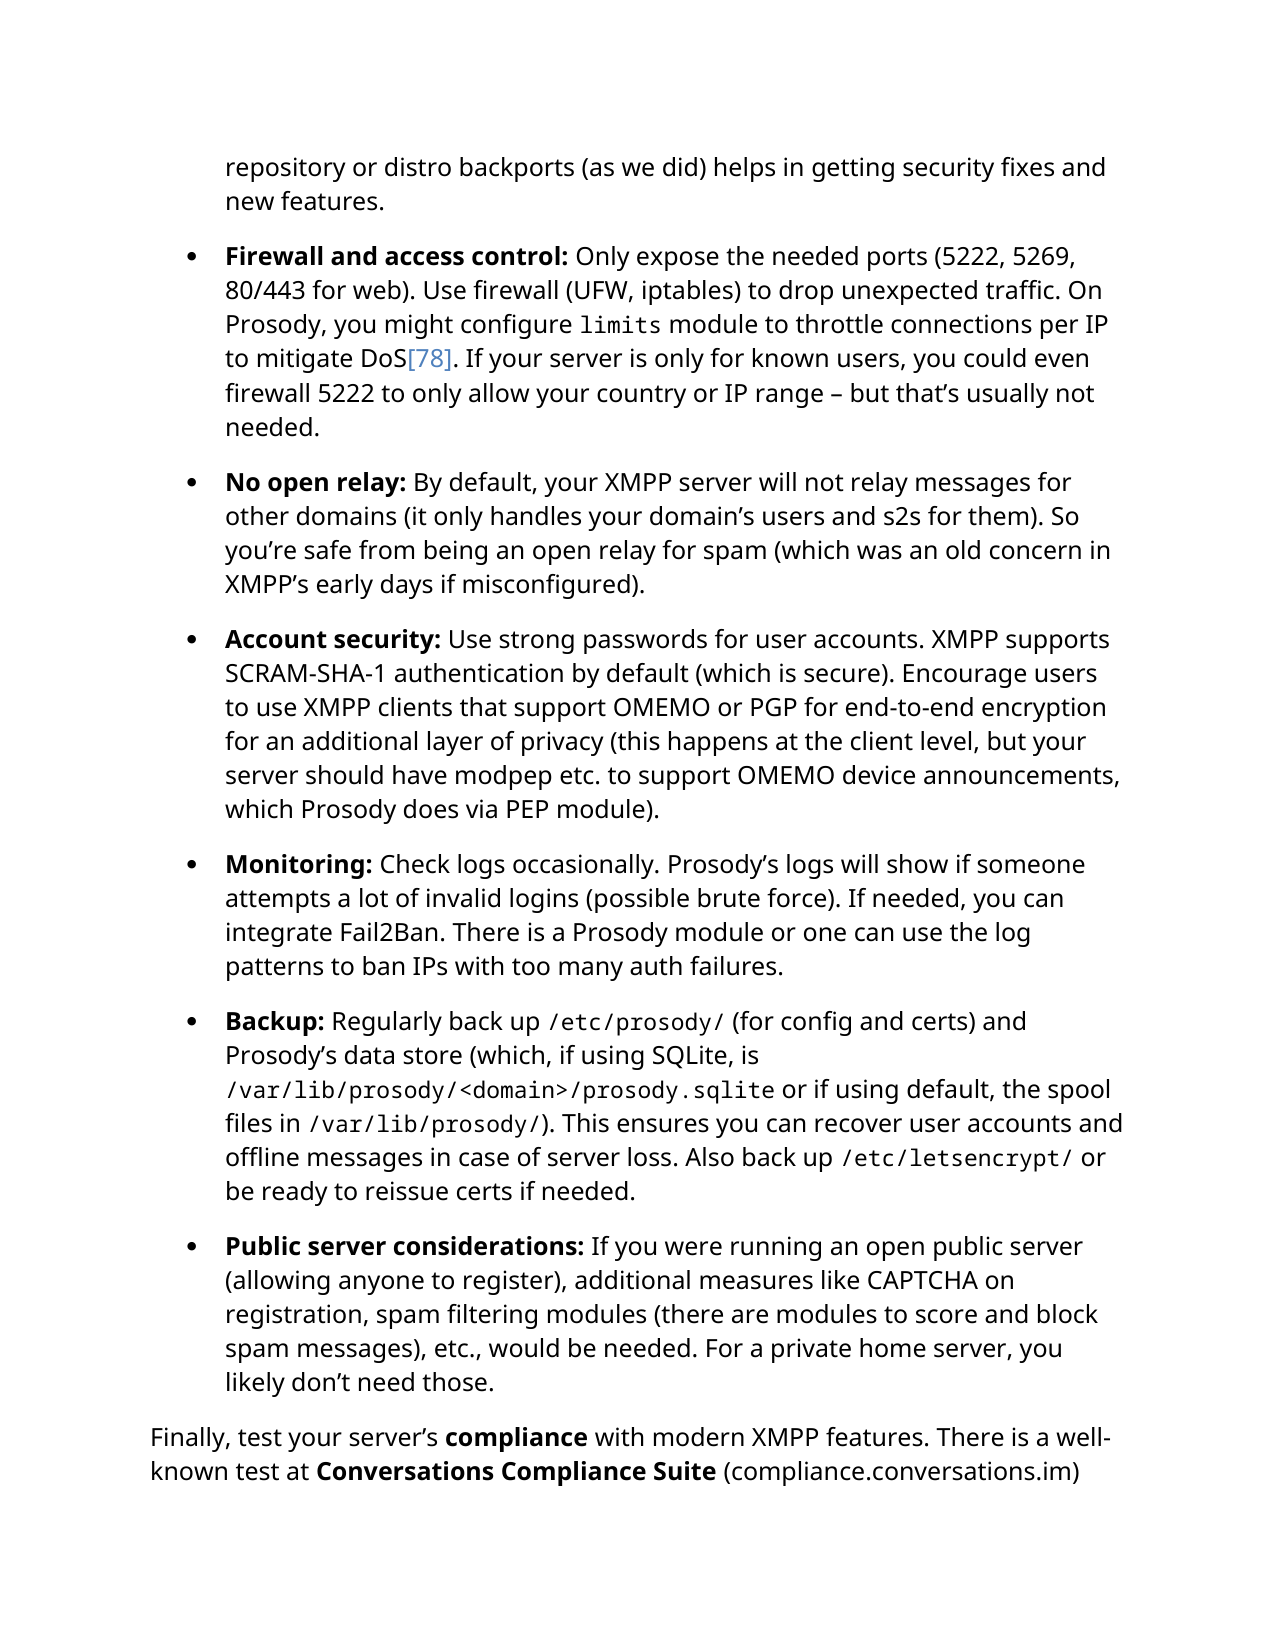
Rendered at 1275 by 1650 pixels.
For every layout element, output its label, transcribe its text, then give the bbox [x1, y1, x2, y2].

list Account security: Use strong passwords for user accounts. XMPP supports SCRAM-SHA-1 authentication by default (which is secure). Encourage users to use XMPP clients that support OMEMO or PGP for end-to-end encryption for an additional layer of privacy (this happens at the client level, but your server should have modpep etc. to support OMEMO device announcements, which Prosody does via PEP module). [187, 621, 1125, 826]
list Monitoring: Check logs occasionally. Prosody’s logs will show if someone attempts a lot of invalid logins (possible brute force). If needed, you can integrate Fail2Ban. There is a Prosody module or one can use the log patterns to ban IPs with too many auth failures. [187, 846, 1125, 983]
list No open relay: By default, your XMPP server will not relay messages for other domains (it only handles your domain’s users and s2s for them). So you’re safe from being an open relay for spam (which was an old concern in XMPP’s early days if misconfigured). [187, 464, 1125, 600]
list Firewall and access control: Only expose the needed ports (5222, 5269, 80/443 for web). Use firewall (UFW, iptables) to drop unexpected traffic. On Prosody, you might configure limits module to throttle connections per IP to mitigate DoS[78]. If your server is only for known users, you could even firewall 5222 to only allow your country or IP range – but that’s usually not needed. [187, 239, 1125, 443]
list Public server considerations: If you were running an open public server (allowing anyone to register), additional measures like CAPTCHA on registration, spam filtering modules (there are modules to score and block spam messages), etc., would be needed. For a private home server, you likely don’t need those. [187, 1229, 1125, 1399]
list Backup: Regularly back up /etc/prosody/ (for config and certs) and Prosody’s data store (which, if using SQLite, is /var/lib/prosody/<domain>/prosody.sqlite or if using default, the spool files in /var/lib/prosody/). This ensures you can recover user accounts and offline messages in case of server loss. Also back up /etc/letsencrypt/ or be ready to reissue certs if needed. [187, 1003, 1125, 1208]
list repository or distro backports (as we did) helps in getting security fixes and new features. [187, 150, 1125, 218]
text Finally, test your server’s compliance with modern XMPP features. There is a well-known test at Conversations Compliance Suite (compliance.conversations.im) [150, 1420, 1125, 1488]
